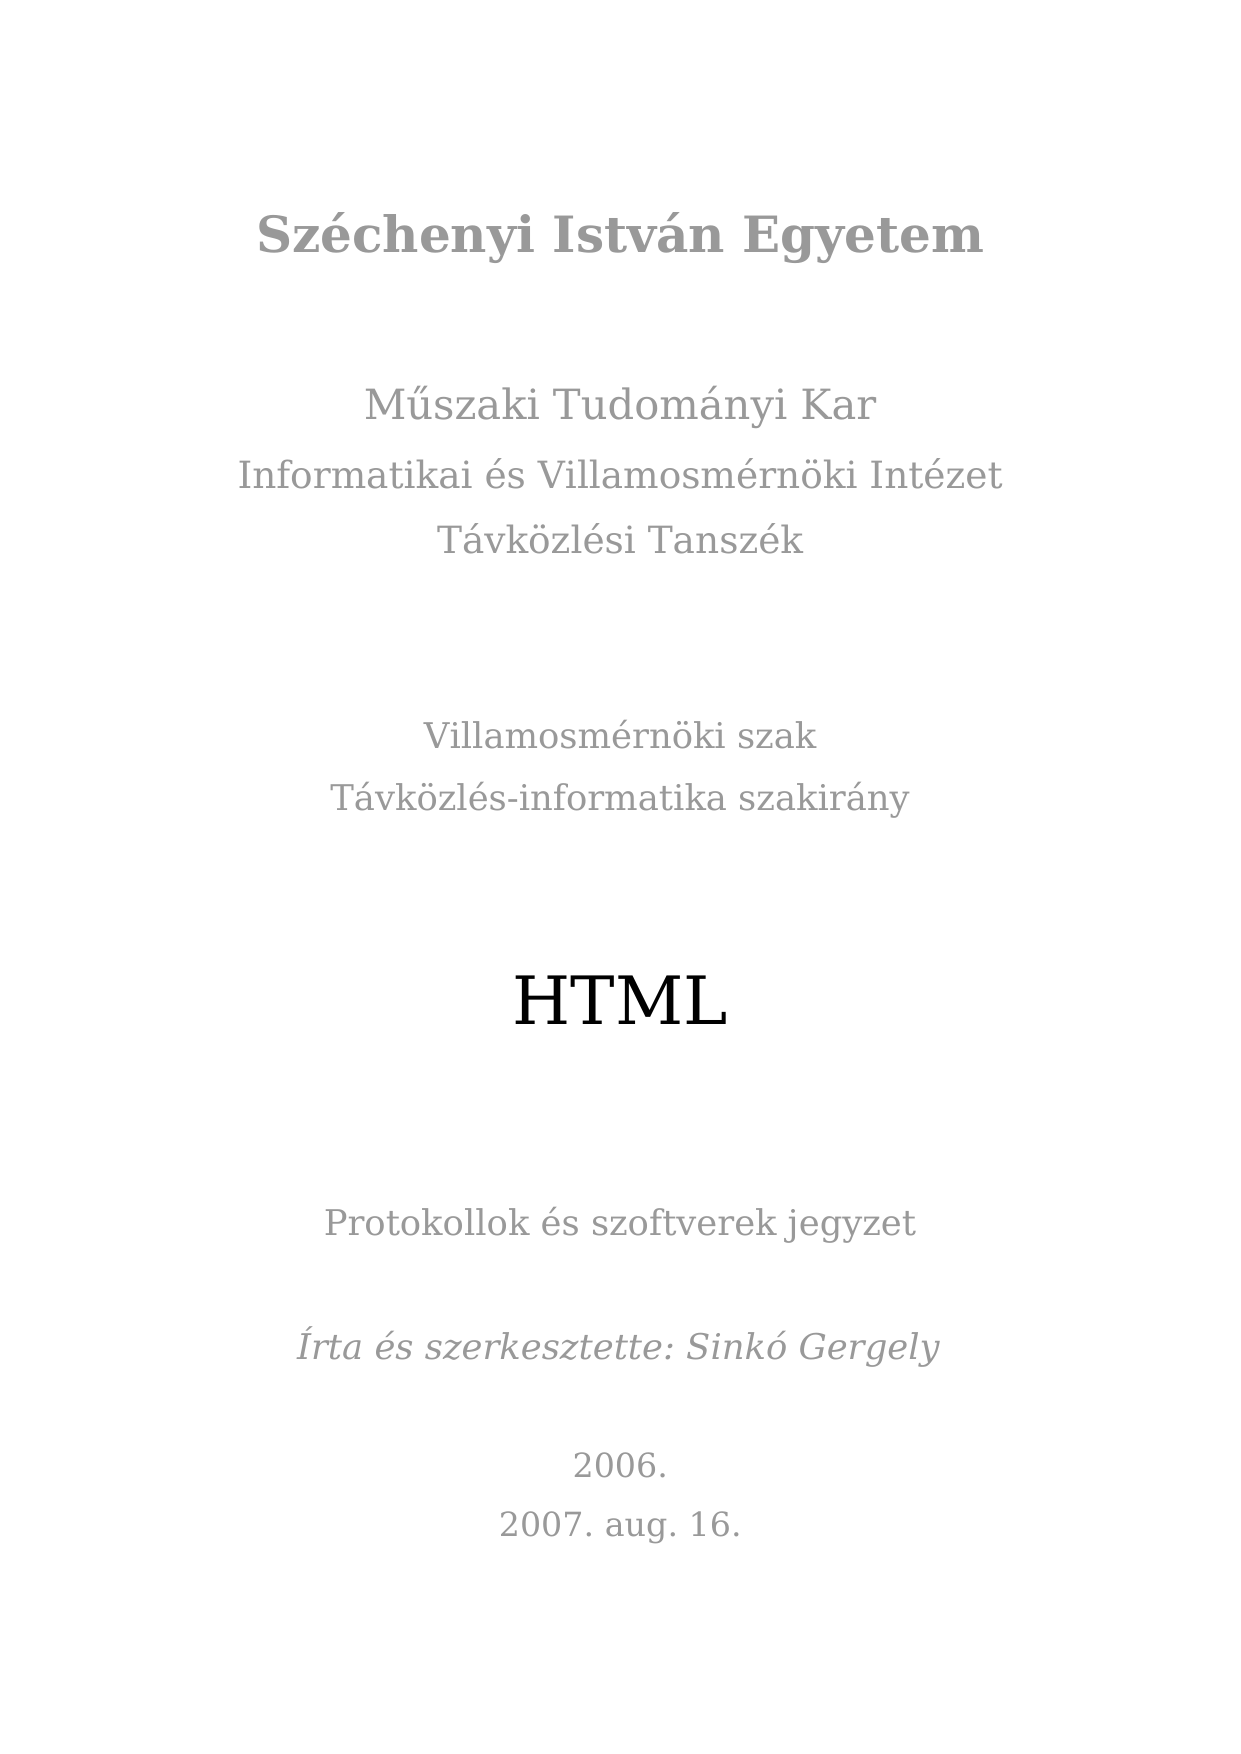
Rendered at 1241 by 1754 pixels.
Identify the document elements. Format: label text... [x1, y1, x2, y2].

text Villamosmérnöki szak [118, 715, 1122, 757]
text Protokollok és szoftverek jegyzet [118, 1203, 1122, 1244]
text Írta és szerkesztette: Sinkó Gergely [118, 1327, 1122, 1368]
text Távközlés-informatika szakirány [118, 777, 1122, 818]
text Informatikai és Villamosmérnöki Intézet [118, 454, 1122, 497]
text 2006. [118, 1447, 1122, 1486]
text HTML [118, 963, 1122, 1040]
text Széchenyi István Egyetem [118, 205, 1122, 264]
text Műszaki Tudományi Kar [118, 381, 1122, 429]
text 2007. augusztus 16. [118, 1505, 1122, 1544]
text Távközlési Tanszék [118, 519, 1122, 563]
